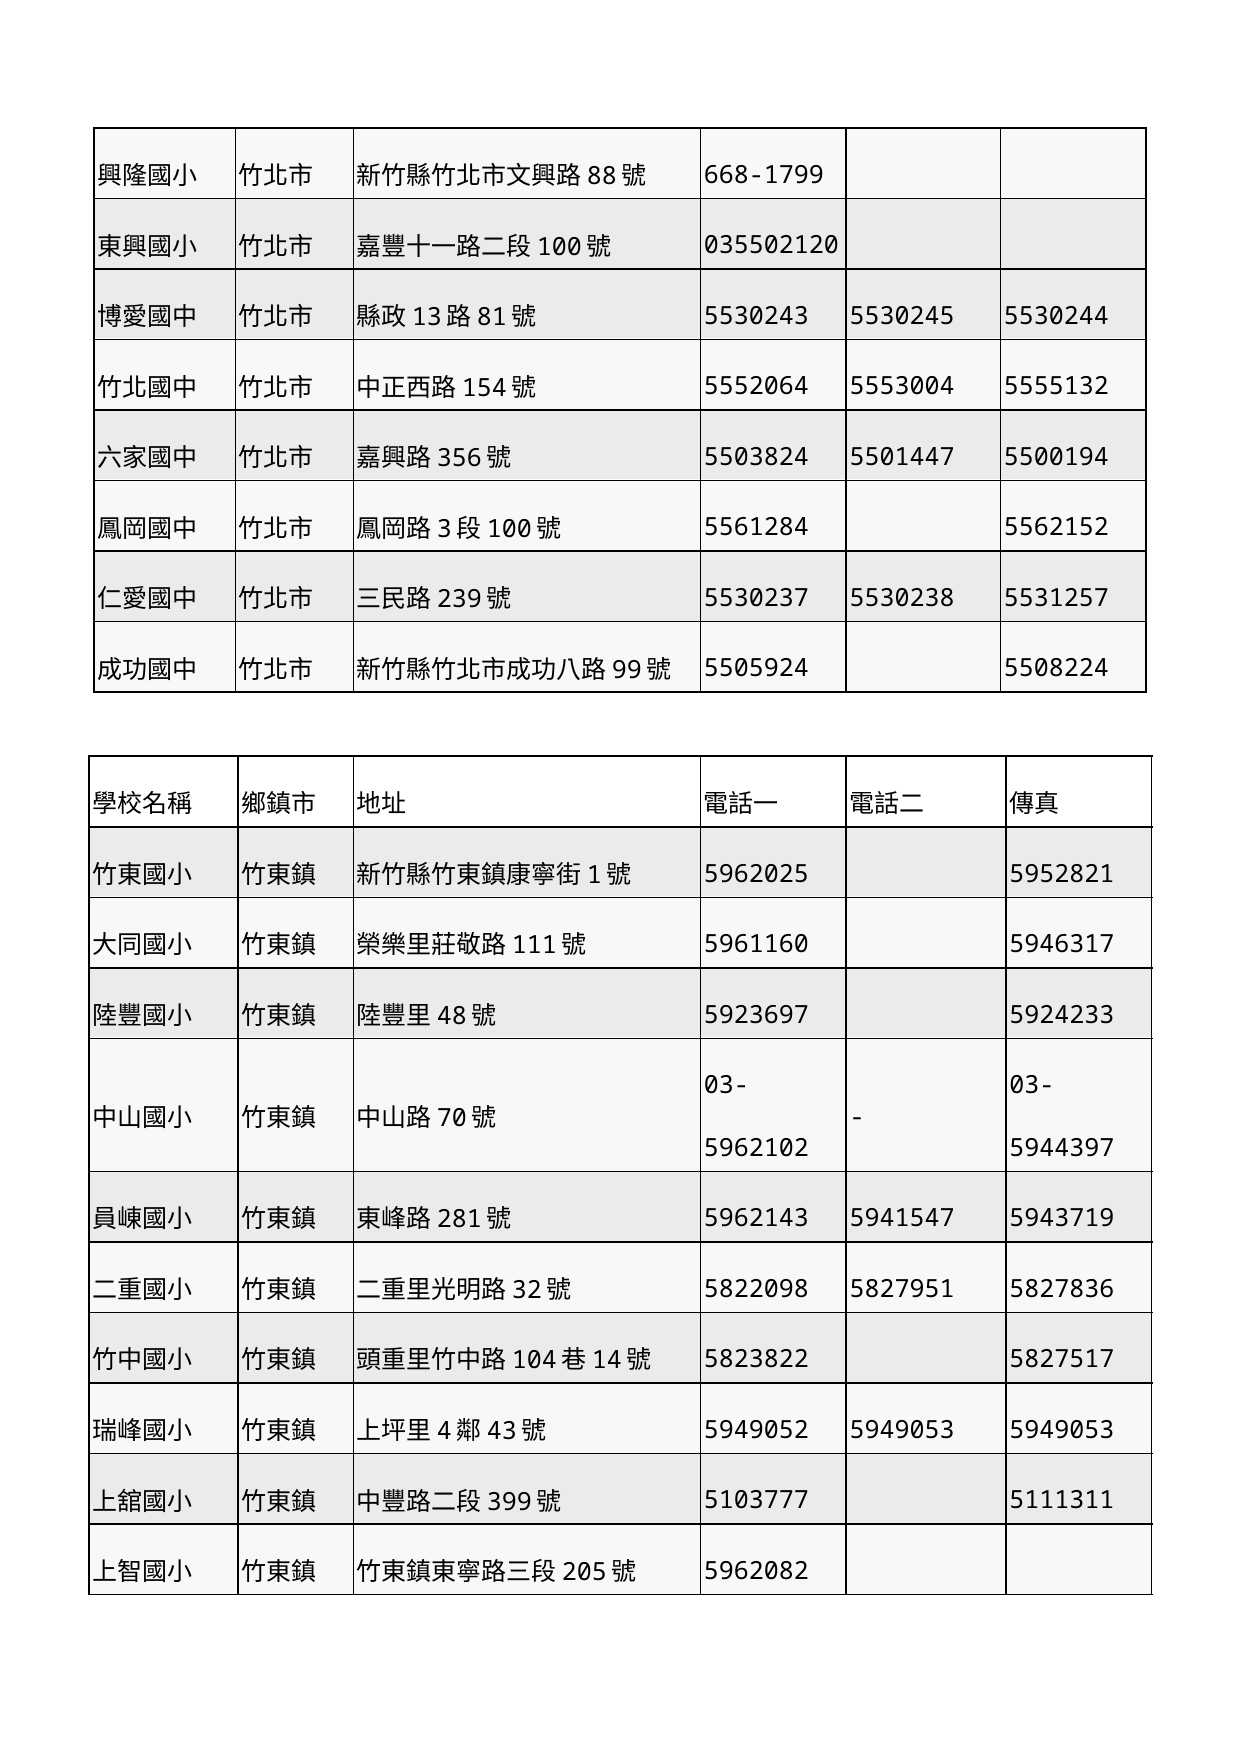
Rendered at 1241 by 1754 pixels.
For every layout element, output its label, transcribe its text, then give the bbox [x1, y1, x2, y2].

table_cell 5949052 [701, 1384, 845, 1453]
table_cell 5823822 [701, 1313, 845, 1382]
table_cell 竹東鎮 [239, 1039, 353, 1171]
table_cell 員崠國小 [90, 1172, 237, 1241]
table_cell 六家國中 [95, 411, 235, 479]
table_cell [1001, 129, 1145, 197]
table_cell 5508224 [1001, 622, 1145, 691]
table_cell [847, 1525, 1005, 1594]
table_cell 上坪里4鄰43號 [354, 1384, 700, 1453]
table_cell 5530245 [847, 270, 1000, 338]
table_cell 竹北市 [236, 340, 353, 409]
table_cell 竹東鎮 [239, 1525, 353, 1594]
table_cell [1007, 1525, 1151, 1594]
table_cell 竹北市 [236, 411, 353, 479]
table_header 鄉鎮市 [239, 757, 353, 826]
table_cell 5941547 [847, 1172, 1005, 1241]
table_cell 嘉興路356號 [354, 411, 700, 479]
table_cell 榮樂里莊敬路111號 [354, 898, 700, 967]
table_cell 陸豐里48號 [354, 969, 700, 1037]
table_cell 二重國小 [90, 1243, 237, 1312]
table_header 傳真 [1007, 757, 1151, 826]
table_cell 5530243 [701, 270, 845, 338]
table_cell 5530238 [847, 552, 1000, 621]
table_cell 竹東鎮 [239, 898, 353, 967]
table_cell 5962082 [701, 1525, 845, 1594]
table_cell 竹北市 [236, 129, 353, 197]
table_cell 二重里光明路32號 [354, 1243, 700, 1312]
table_cell 中豐路二段399號 [354, 1454, 700, 1523]
table_cell 竹北市 [236, 199, 353, 268]
table_cell 上舘國小 [90, 1454, 237, 1523]
table_cell [847, 1313, 1005, 1382]
table_cell 5822098 [701, 1243, 845, 1312]
table_cell 5952821 [1007, 828, 1151, 896]
table_cell [1001, 199, 1145, 268]
table_cell 上智國小 [90, 1525, 237, 1594]
table_cell 5827517 [1007, 1313, 1151, 1382]
table_header 學校名稱 [90, 757, 237, 826]
table_cell 5562152 [1001, 481, 1145, 550]
table_cell 668-1799 [701, 129, 845, 197]
table_cell 東峰路281號 [354, 1172, 700, 1241]
table_cell 5561284 [701, 481, 845, 550]
table_header 電話二 [847, 757, 1005, 826]
table_cell 鳳岡國中 [95, 481, 235, 550]
table_cell [847, 828, 1005, 896]
table_cell 竹東鎮東寧路三段205號 [354, 1525, 700, 1594]
table_cell [847, 622, 1000, 691]
table_cell 5946317 [1007, 898, 1151, 967]
table_cell 竹北市 [236, 622, 353, 691]
table_cell 5962025 [701, 828, 845, 896]
table_cell 5949053 [847, 1384, 1005, 1453]
table_cell 瑞峰國小 [90, 1384, 237, 1453]
table_cell 竹北市 [236, 552, 353, 621]
table_cell [847, 199, 1000, 268]
table_cell 035502120 [701, 199, 845, 268]
table_cell 三民路239號 [354, 552, 700, 621]
table_cell 縣政13路81號 [354, 270, 700, 338]
table_cell 竹東鎮 [239, 1313, 353, 1382]
table_cell 03-5962102 [701, 1039, 845, 1171]
table_cell 成功國中 [95, 622, 235, 691]
table_cell 5500194 [1001, 411, 1145, 479]
table_cell 中正西路154號 [354, 340, 700, 409]
table_cell 5552064 [701, 340, 845, 409]
table_cell 5530244 [1001, 270, 1145, 338]
table_cell 5505924 [701, 622, 845, 691]
table_cell 5503824 [701, 411, 845, 479]
table_cell 5111311 [1007, 1454, 1151, 1523]
table_cell 5501447 [847, 411, 1000, 479]
table_cell 5530237 [701, 552, 845, 621]
table_cell 陸豐國小 [90, 969, 237, 1037]
table_cell 5103777 [701, 1454, 845, 1523]
table_cell 03-5944397 [1007, 1039, 1151, 1171]
table_cell 5961160 [701, 898, 845, 967]
table_cell 大同國小 [90, 898, 237, 967]
table_cell 新竹縣竹北市文興路88號 [354, 129, 700, 197]
table_cell 東興國小 [95, 199, 235, 268]
table_cell 竹東鎮 [239, 1384, 353, 1453]
table_cell 博愛國中 [95, 270, 235, 338]
table_cell 5531257 [1001, 552, 1145, 621]
table_header 電話一 [701, 757, 845, 826]
table_cell 5962143 [701, 1172, 845, 1241]
table_cell [847, 898, 1005, 967]
table_header 地址 [354, 757, 700, 826]
table_cell [847, 969, 1005, 1037]
table_cell 竹東鎮 [239, 1172, 353, 1241]
table_cell 竹東鎮 [239, 1243, 353, 1312]
table_cell 5827836 [1007, 1243, 1151, 1312]
table_cell 竹北市 [236, 481, 353, 550]
table_cell 新竹縣竹東鎮康寧街1號 [354, 828, 700, 896]
table_cell 仁愛國中 [95, 552, 235, 621]
table_cell 興隆國小 [95, 129, 235, 197]
table_cell [847, 129, 1000, 197]
table_cell 5827951 [847, 1243, 1005, 1312]
table_cell 5949053 [1007, 1384, 1151, 1453]
table_cell 鳳岡路3段100號 [354, 481, 700, 550]
table_cell - [847, 1039, 1005, 1171]
table_cell 中山路70號 [354, 1039, 700, 1171]
table_cell 嘉豐十一路二段100號 [354, 199, 700, 268]
table_cell 竹中國小 [90, 1313, 237, 1382]
table_cell 中山國小 [90, 1039, 237, 1171]
table_cell [847, 481, 1000, 550]
table_cell [847, 1454, 1005, 1523]
table_cell 5555132 [1001, 340, 1145, 409]
table_cell 5943719 [1007, 1172, 1151, 1241]
table_cell 頭重里竹中路104巷14號 [354, 1313, 700, 1382]
table_cell 竹東鎮 [239, 1454, 353, 1523]
table_cell 竹北市 [236, 270, 353, 338]
table_cell 5553004 [847, 340, 1000, 409]
table_cell 竹東鎮 [239, 828, 353, 896]
table_cell 竹東鎮 [239, 969, 353, 1037]
table_cell 新竹縣竹北市成功八路99號 [354, 622, 700, 691]
table_cell 5923697 [701, 969, 845, 1037]
table_cell 5924233 [1007, 969, 1151, 1037]
table_cell 竹北國中 [95, 340, 235, 409]
table_cell 竹東國小 [90, 828, 237, 896]
